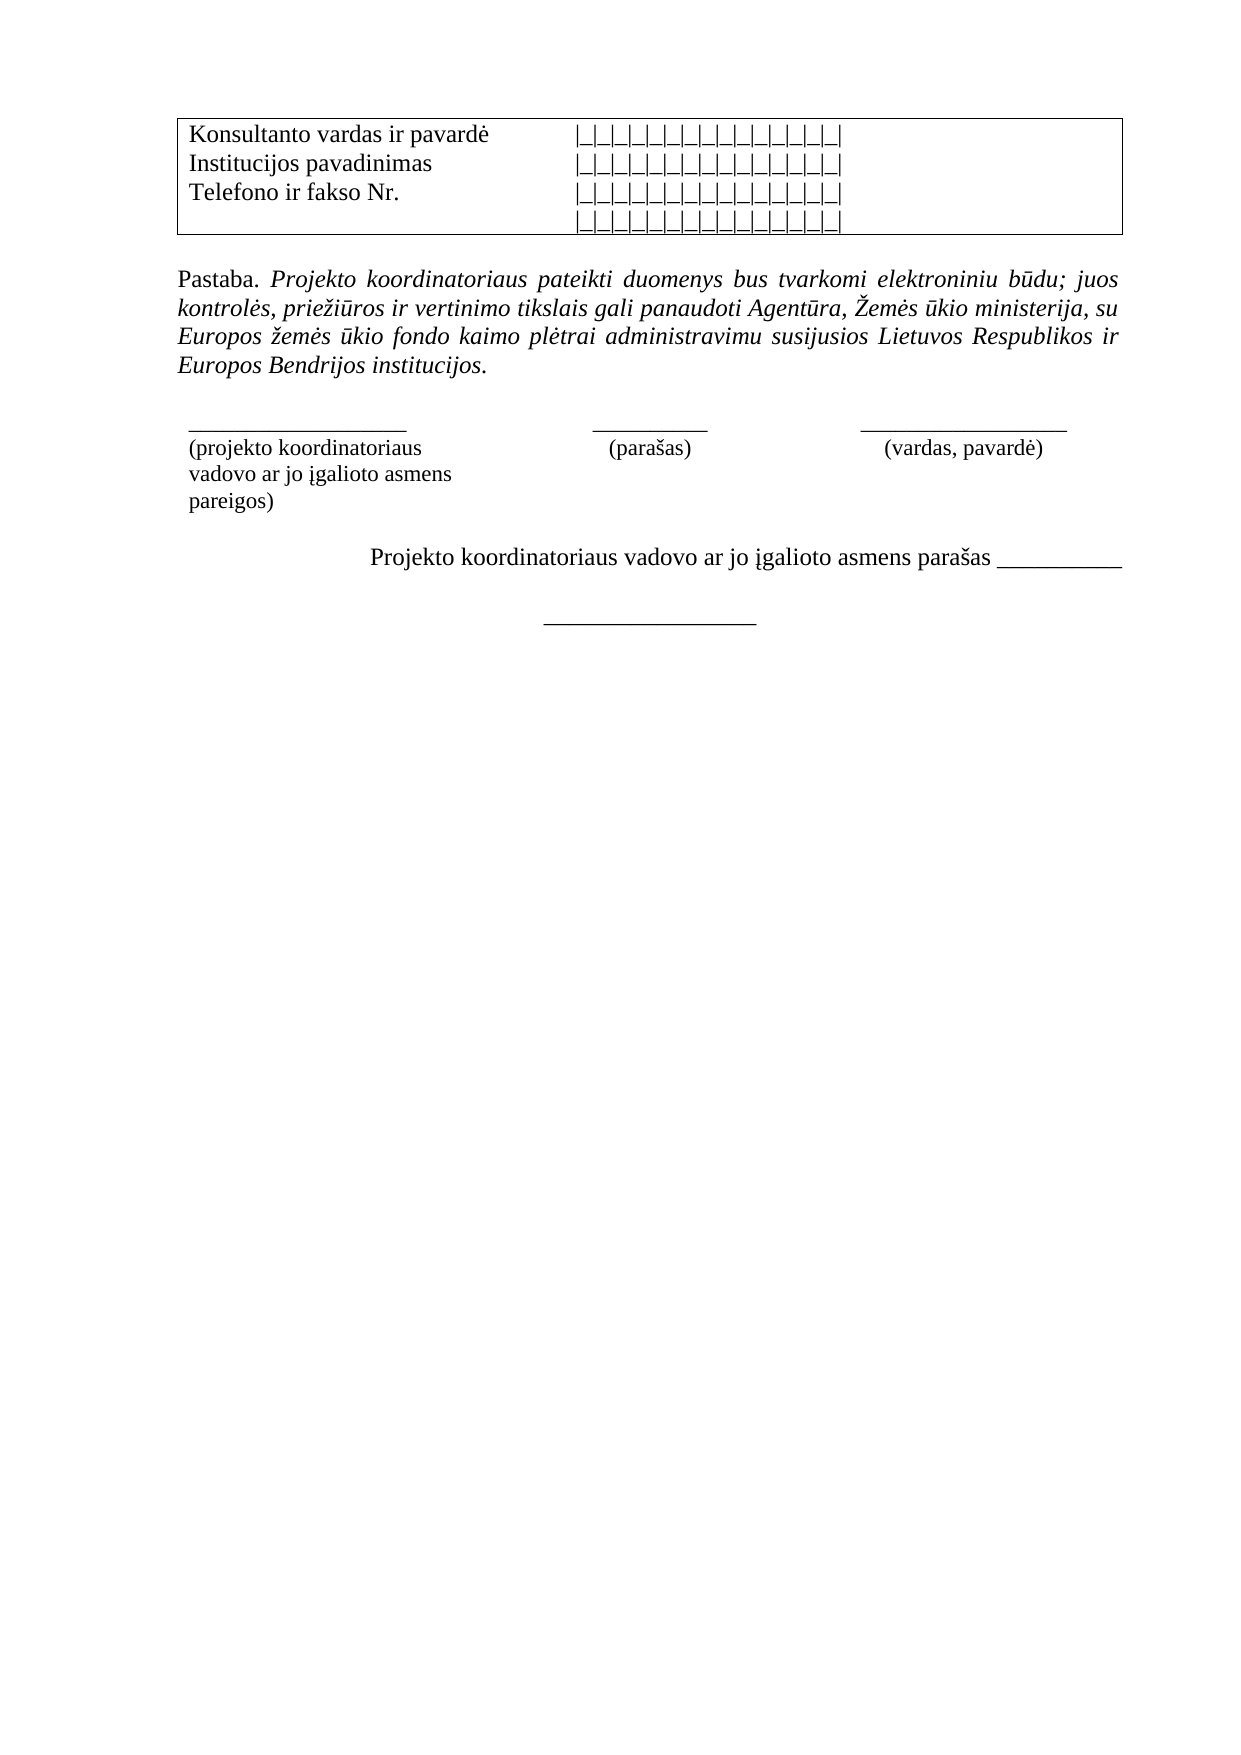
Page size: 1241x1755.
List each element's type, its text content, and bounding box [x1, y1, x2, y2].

table_header __________ (parašas) [495, 408, 805, 513]
table_cell |_|_|_|_|_|_|_|_|_|_|_|_|_|_|_| |_|_|_|_|_|_|_|_|_|_|_|_|_|_|_| [564, 177, 1122, 234]
text _________________ [177, 599, 1122, 628]
table_cell |_|_|_|_|_|_|_|_|_|_|_|_|_|_|_| [564, 148, 1122, 177]
table_header ___________________ (projekto koordinatoriaus vadovo ar jo įgalioto asmens pareigos) [177, 408, 494, 513]
table_header Konsultanto vardas ir pavardė [178, 119, 563, 148]
table_header |_|_|_|_|_|_|_|_|_|_|_|_|_|_|_| [564, 119, 1122, 148]
table_cell Telefono ir fakso Nr. [178, 177, 563, 234]
text Projekto koordinatoriaus vadovo ar jo įgalioto asmens parašas __________ [177, 542, 1122, 571]
table_cell Institucijos pavadinimas [178, 148, 563, 177]
table_header __________________ (vardas, pavardė) [805, 408, 1122, 513]
text Pastaba. Projekto koordinatoriaus pateikti duomenys bus tvarkomi elektroniniu būdu; juos kontrolės, priežiūros ir vertinimo tikslais gali panaudoti Agentūra, Žemės ūkio ministerija, su Europos žemės ūkio fondo kaimo plėtrai administravimu susijusios Lietuvos Respublikos ir Europos Bendrijos institucijos. [177, 264, 1122, 379]
